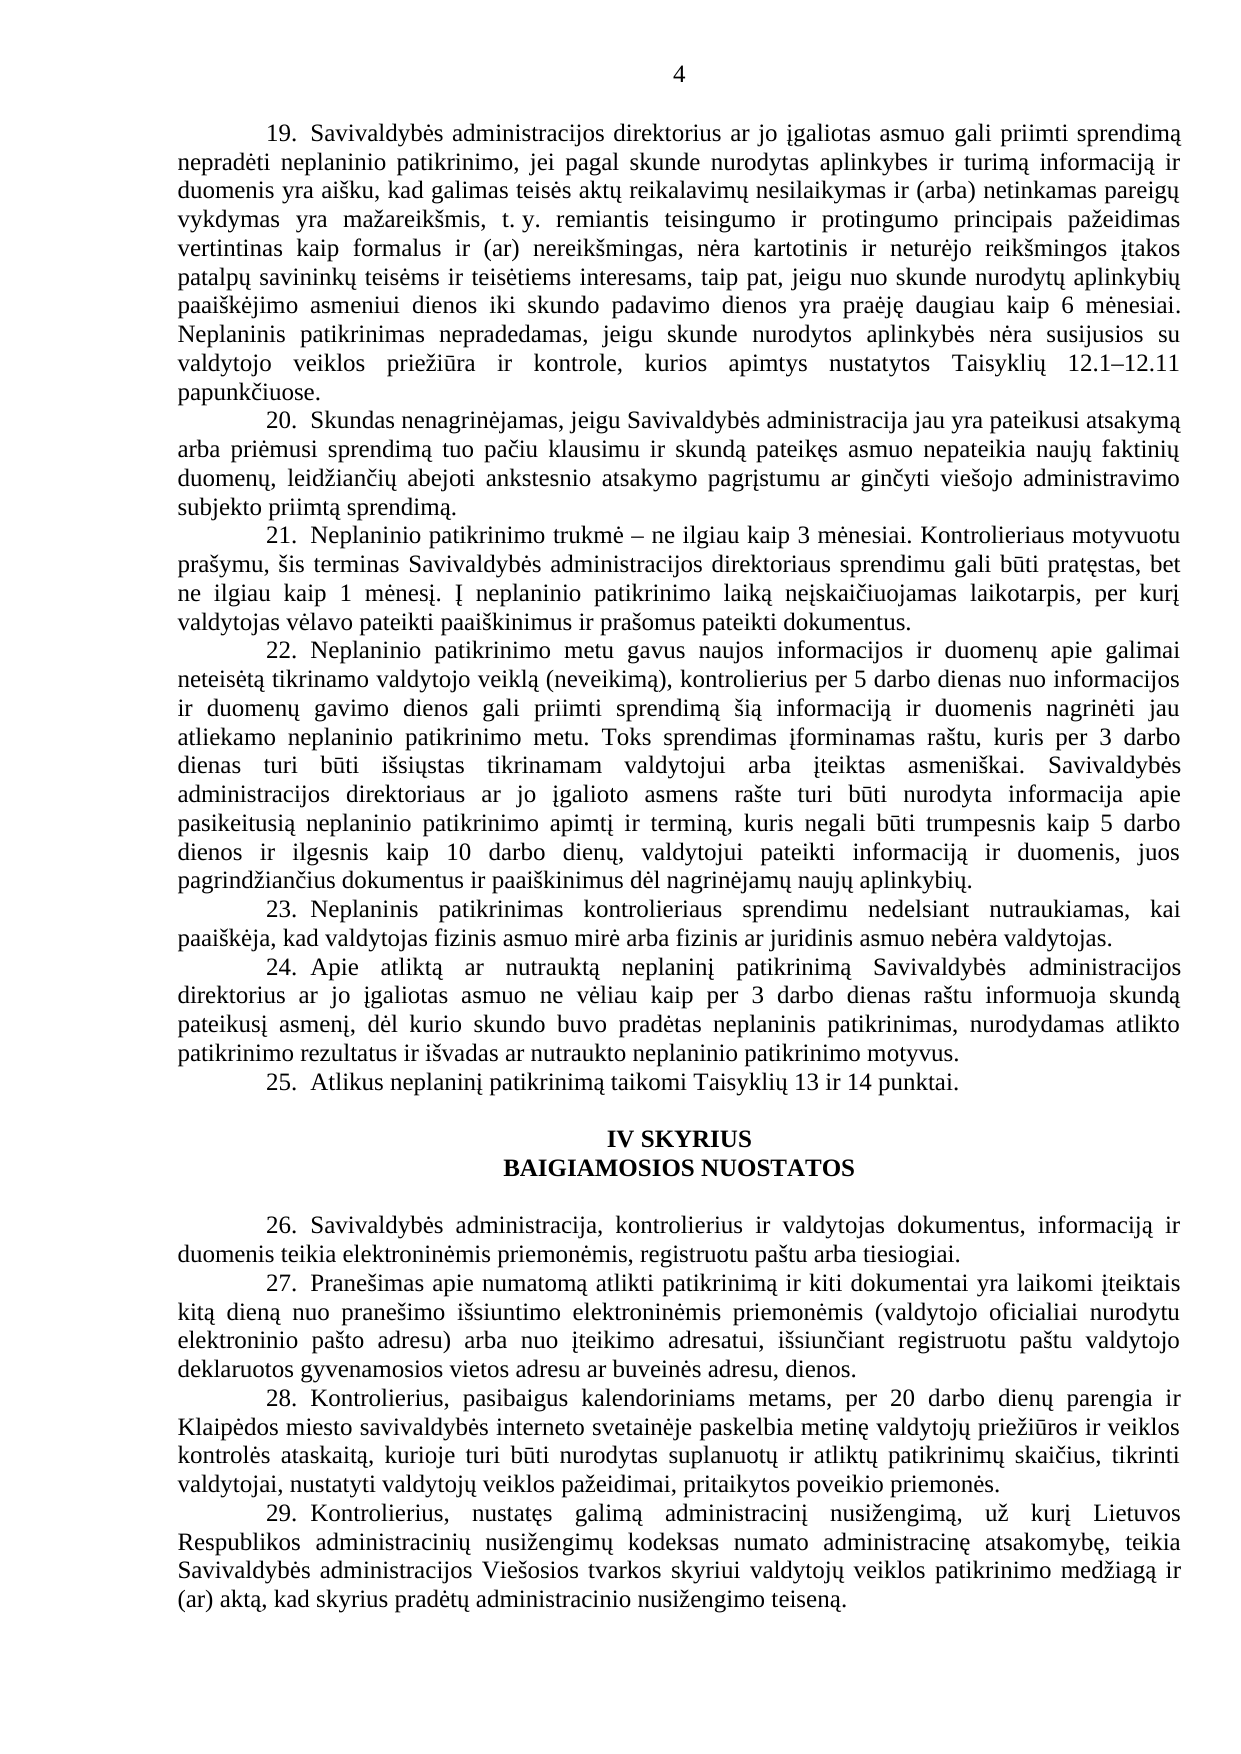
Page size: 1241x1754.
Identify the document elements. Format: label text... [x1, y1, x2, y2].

text 25. Atlikus neplaninį patikrinimą taikomi Taisyklių 13 ir 14 punktai. [177, 1067, 1181, 1096]
text IV SKYRIUS [177, 1124, 1181, 1153]
text 28. Kontrolierius, pasibaigus kalendoriniams metams, per 20 darbo dienų parengia ir Klaipėdos miesto savivaldybės interneto svetainėje paskelbia metinę valdytojų priežiūros ir veiklos kontrolės ataskaitą, kurioje turi būti nurodytas suplanuotų ir atliktų patikrinimų skaičius, tikrinti valdytojai, nustatyti valdytojų veiklos pažeidimai, pritaikytos poveikio priemonės. [177, 1383, 1181, 1498]
text 29. Kontrolierius, nustatęs galimą administracinį nusižengimą, už kurį Lietuvos Respublikos administracinių nusižengimų kodeksas numato administracinę atsakomybę, teikia Savivaldybės administracijos Viešosios tvarkos skyriui valdytojų veiklos patikrinimo medžiagą ir (ar) aktą, kad skyrius pradėtų administracinio nusižengimo teiseną. [177, 1498, 1181, 1613]
text 21. Neplaninio patikrinimo trukmė – ne ilgiau kaip 3 mėnesiai. Kontrolieriaus motyvuotu prašymu, šis terminas Savivaldybės administracijos direktoriaus sprendimu gali būti pratęstas, bet ne ilgiau kaip 1 mėnesį. Į neplaninio patikrinimo laiką neįskaičiuojamas laikotarpis, per kurį valdytojas vėlavo pateikti paaiškinimus ir prašomus pateikti dokumentus. [177, 521, 1181, 636]
text 26. Savivaldybės administracija, kontrolierius ir valdytojas dokumentus, informaciją ir duomenis teikia elektroninėmis priemonėmis, registruotu paštu arba tiesiogiai. [177, 1211, 1181, 1268]
text 22. Neplaninio patikrinimo metu gavus naujos informacijos ir duomenų apie galimai neteisėtą tikrinamo valdytojo veiklą (neveikimą), kontrolierius per 5 darbo dienas nuo informacijos ir duomenų gavimo dienos gali priimti sprendimą šią informaciją ir duomenis nagrinėti jau atliekamo neplaninio patikrinimo metu. Toks sprendimas įforminamas raštu, kuris per 3 darbo dienas turi būti išsiųstas tikrinamam valdytojui arba įteiktas asmeniškai. Savivaldybės administracijos direktoriaus ar jo įgalioto asmens rašte turi būti nurodyta informacija apie pasikeitusią neplaninio patikrinimo apimtį ir terminą, kuris negali būti trumpesnis kaip 5 darbo dienos ir ilgesnis kaip 10 darbo dienų, valdytojui pateikti informaciją ir duomenis, juos pagrindžiančius dokumentus ir paaiškinimus dėl nagrinėjamų naujų aplinkybių. [177, 636, 1181, 894]
text 20. Skundas nenagrinėjamas, jeigu Savivaldybės administracija jau yra pateikusi atsakymą arba priėmusi sprendimą tuo pačiu klausimu ir skundą pateikęs asmuo nepateikia naujų faktinių duomenų, leidžiančių abejoti ankstesnio atsakymo pagrįstumu ar ginčyti viešojo administravimo subjekto priimtą sprendimą. [177, 406, 1181, 521]
text 27. Pranešimas apie numatomą atlikti patikrinimą ir kiti dokumentai yra laikomi įteiktais kitą dieną nuo pranešimo išsiuntimo elektroninėmis priemonėmis (valdytojo oficialiai nurodytu elektroninio pašto adresu) arba nuo įteikimo adresatui, išsiunčiant registruotu paštu valdytojo deklaruotos gyvenamosios vietos adresu ar buveinės adresu, dienos. [177, 1268, 1181, 1383]
text 19. Savivaldybės administracijos direktorius ar jo įgaliotas asmuo gali priimti sprendimą nepradėti neplaninio patikrinimo, jei pagal skunde nurodytas aplinkybes ir turimą informaciją ir duomenis yra aišku, kad galimas teisės aktų reikalavimų nesilaikymas ir (arba) netinkamas pareigų vykdymas yra mažareikšmis, t. y. remiantis teisingumo ir protingumo principais pažeidimas vertintinas kaip formalus ir (ar) nereikšmingas, nėra kartotinis ir neturėjo reikšmingos įtakos patalpų savininkų teisėms ir teisėtiems interesams, taip pat, jeigu nuo skunde nurodytų aplinkybių paaiškėjimo asmeniui dienos iki skundo padavimo dienos yra praėję daugiau kaip 6 mėnesiai. Neplaninis patikrinimas nepradedamas, jeigu skunde nurodytos aplinkybės nėra susijusios su valdytojo veiklos priežiūra ir kontrole, kurios apimtys nustatytos Taisyklių 12.1–12.11 papunkčiuose. [177, 118, 1181, 406]
text 24. Apie atliktą ar nutrauktą neplaninį patikrinimą Savivaldybės administracijos direktorius ar jo įgaliotas asmuo ne vėliau kaip per 3 darbo dienas raštu informuoja skundą pateikusį asmenį, dėl kurio skundo buvo pradėtas neplaninis patikrinimas, nurodydamas atlikto patikrinimo rezultatus ir išvadas ar nutraukto neplaninio patikrinimo motyvus. [177, 952, 1181, 1067]
text 23. Neplaninis patikrinimas kontrolieriaus sprendimu nedelsiant nutraukiamas, kai paaiškėja, kad valdytojas fizinis asmuo mirė arba fizinis ar juridinis asmuo nebėra valdytojas. [177, 894, 1181, 952]
text BAIGIAMOSIOS NUOSTATOS [177, 1153, 1181, 1182]
